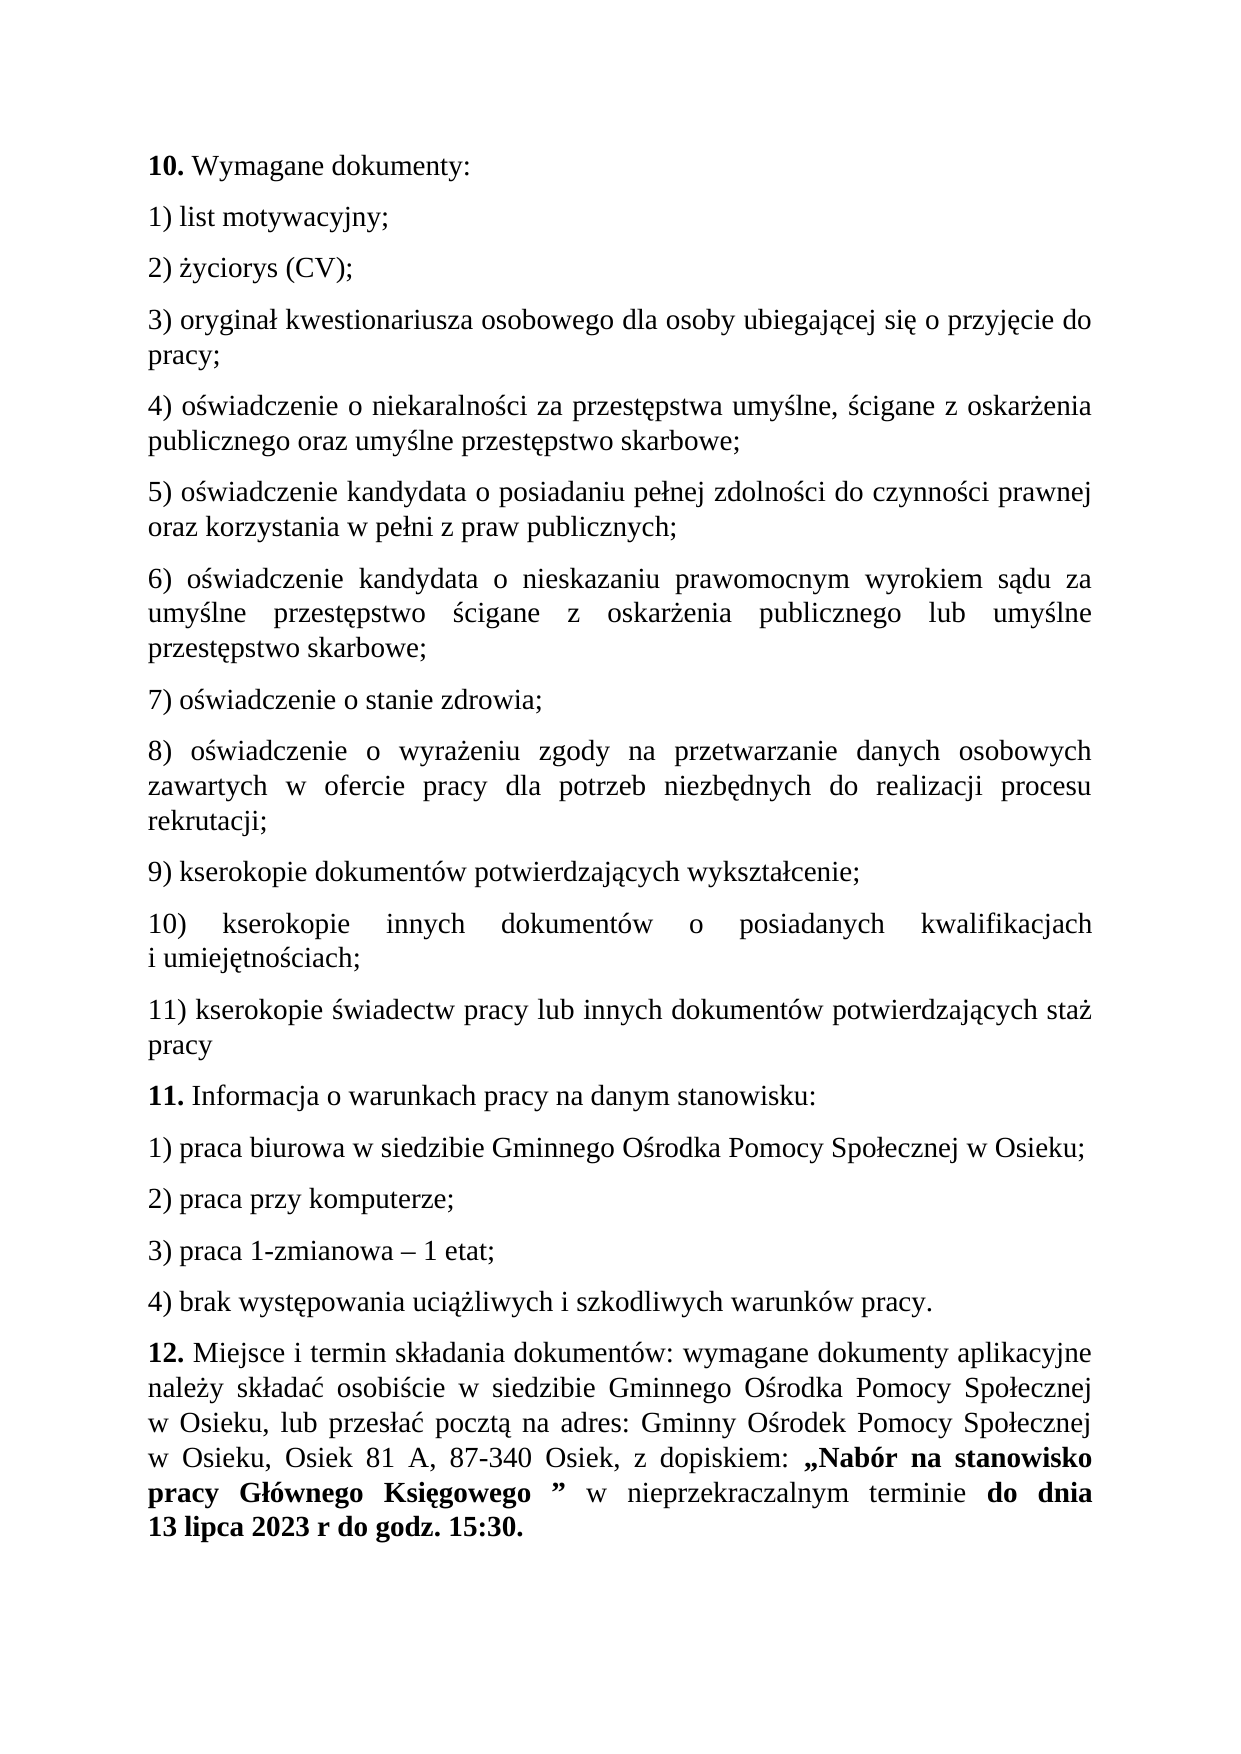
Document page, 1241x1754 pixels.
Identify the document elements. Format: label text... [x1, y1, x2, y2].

text 2) życiorys (CV); [148, 251, 1093, 284]
text 5) oświadczenie kandydata o posiadaniu pełnej zdolności do czynności prawnej oraz korzystania w pełni z praw publicznych; [148, 474, 1093, 543]
text 7) oświadczenie o stanie zdrowia; [148, 682, 1093, 715]
text 3) praca 1-zmianowa – 1 etat; [148, 1233, 1093, 1266]
text 3) oryginał kwestionariusza osobowego dla osoby ubiegającej się o przyjęcie do pracy; [148, 302, 1093, 370]
text 10) kserokopie innych dokumentów o posiadanych kwalifikacjach i umiejętnościach; [148, 906, 1093, 974]
text 11) kserokopie świadectw pracy lub innych dokumentów potwierdzających staż pracy [148, 992, 1093, 1060]
text 10. Wymagane dokumenty: [148, 148, 1093, 181]
text 4) oświadczenie o niekaralności za przestępstwa umyślne, ścigane z oskarżenia publicznego oraz umyślne przestępstwo skarbowe; [148, 388, 1093, 457]
text 6) oświadczenie kandydata o nieskazaniu prawomocnym wyrokiem sądu za umyślne przestępstwo ścigane z oskarżenia publicznego lub umyślne przestępstwo skarbowe; [148, 561, 1093, 664]
text 12. Miejsce i termin składania dokumentów: wymagane dokumenty aplikacyjne należy składać osobiście w siedzibie Gminnego Ośrodka Pomocy Społecznej w Osieku, lub przesłać pocztą na adres: Gminny Ośrodek Pomocy Społecznej w Osieku, Osiek 81 A, 87-340 Osiek, z dopiskiem: „Nabór na stanowisko pracy Głównego Księgowego ” w nieprzekraczalnym terminie do dnia 13 lipca 2023 r do godz. 15:30. [148, 1336, 1093, 1543]
text 11. Informacja o warunkach pracy na danym stanowisku: [148, 1078, 1093, 1112]
text 1) list motywacyjny; [148, 199, 1093, 233]
text 2) praca przy komputerze; [148, 1181, 1093, 1215]
text 4) brak występowania uciążliwych i szkodliwych warunków pracy. [148, 1284, 1093, 1318]
text 9) kserokopie dokumentów potwierdzających wykształcenie; [148, 854, 1093, 888]
text 8) oświadczenie o wyrażeniu zgody na przetwarzanie danych osobowych zawartych w ofercie pracy dla potrzeb niezbędnych do realizacji procesu rekrutacji; [148, 733, 1093, 836]
text 1) praca biurowa w siedzibie Gminnego Ośrodka Pomocy Społecznej w Osieku; [148, 1130, 1093, 1163]
